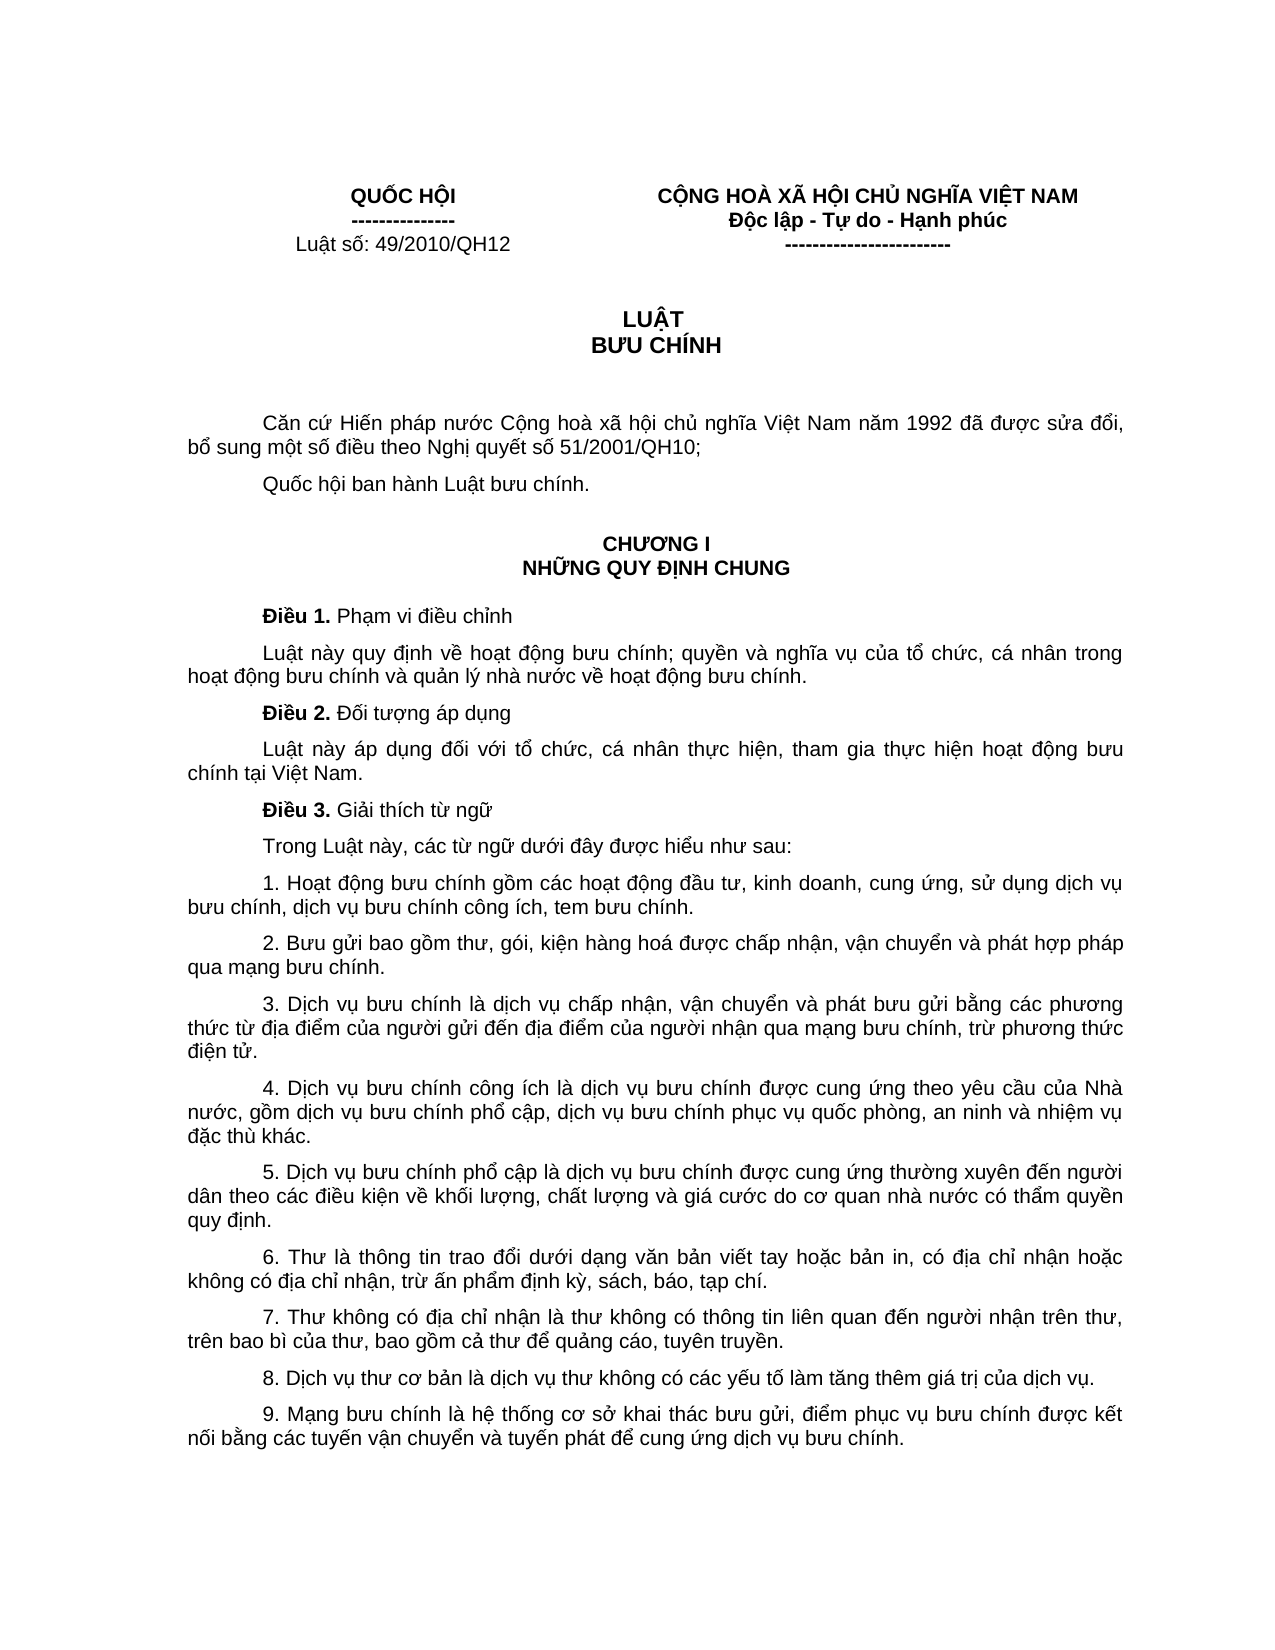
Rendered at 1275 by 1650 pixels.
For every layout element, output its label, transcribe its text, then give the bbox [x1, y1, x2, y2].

text Điều 2. Đối tượng áp dụng [187, 701, 1125, 725]
text 8. Dịch vụ thư cơ bản là dịch vụ thư không có các yếu tố làm tăng thêm giá trị của dịch vụ. [187, 1365, 1125, 1389]
text CHƯƠNG I NHỮNG QUY ĐỊNH CHUNG [187, 532, 1125, 580]
text 6. Thư là thông tin trao đổi dưới dạng văn bản viết tay hoặc bản in, có địa chỉ nhận hoặc không có địa chỉ nhận, trừ ấn phẩm định kỳ, sách, báo, tạp chí. [187, 1244, 1125, 1292]
table_header CỘNG HOÀ XÃ HỘI CHỦ NGHĨA VIỆT NAM Độc lập - Tự do - Hạnh phúc ------------------------ [615, 184, 1121, 255]
text 5. Dịch vụ bưu chính phổ cập là dịch vụ bưu chính được cung ứng thường xuyên đến người dân theo các điều kiện về khối lượng, chất lượng và giá cước do cơ quan nhà nước có thẩm quyền quy định. [187, 1160, 1125, 1232]
text 2. Bưu gửi bao gồm thư, gói, kiện hàng hoá được chấp nhận, vận chuyển và phát hợp pháp qua mạng bưu chính. [187, 931, 1125, 979]
text Luật này áp dụng đối với tổ chức, cá nhân thực hiện, tham gia thực hiện hoạt động bưu chính tại Việt Nam. [187, 737, 1125, 785]
text LUẬT BƯU CHÍNH [187, 306, 1125, 358]
text Điều 1. Phạm vi điều chỉnh [187, 604, 1125, 628]
table_header QUỐC HỘI --------------- Luật số: 49/2010/QH12 [191, 184, 615, 255]
text Căn cứ Hiến pháp nước Cộng hoà xã hội chủ nghĩa Việt Nam năm 1992 đã được sửa đổi, bổ sung một số điều theo Nghị quyết số 51/2001/QH10; [187, 411, 1125, 459]
text Trong Luật này, các từ ngữ dưới đây được hiểu như sau: [187, 834, 1125, 858]
text 3. Dịch vụ bưu chính là dịch vụ chấp nhận, vận chuyển và phát bưu gửi bằng các phương thức từ địa điểm của người gửi đến địa điểm của người nhận qua mạng bưu chính, trừ phương thức điện tử. [187, 991, 1125, 1063]
text 7. Thư không có địa chỉ nhận là thư không có thông tin liên quan đến người nhận trên thư, trên bao bì của thư, bao gồm cả thư để quảng cáo, tuyên truyền. [187, 1305, 1125, 1353]
text Điều 3. Giải thích từ ngữ [187, 798, 1125, 822]
text 4. Dịch vụ bưu chính công ích là dịch vụ bưu chính được cung ứng theo yêu cầu của Nhà nước, gồm dịch vụ bưu chính phổ cập, dịch vụ bưu chính phục vụ quốc phòng, an ninh và nhiệm vụ đặc thù khác. [187, 1076, 1125, 1148]
text Quốc hội ban hành Luật bưu chính. [187, 472, 1125, 496]
text 9. Mạng bưu chính là hệ thống cơ sở khai thác bưu gửi, điểm phục vụ bưu chính được kết nối bằng các tuyến vận chuyển và tuyến phát để cung ứng dịch vụ bưu chính. [187, 1402, 1125, 1450]
text 1. Hoạt động bưu chính gồm các hoạt động đầu tư, kinh doanh, cung ứng, sử dụng dịch vụ bưu chính, dịch vụ bưu chính công ích, tem bưu chính. [187, 871, 1125, 918]
text Luật này quy định về hoạt động bưu chính; quyền và nghĩa vụ của tổ chức, cá nhân trong hoạt động bưu chính và quản lý nhà nước về hoạt động bưu chính. [187, 640, 1125, 688]
